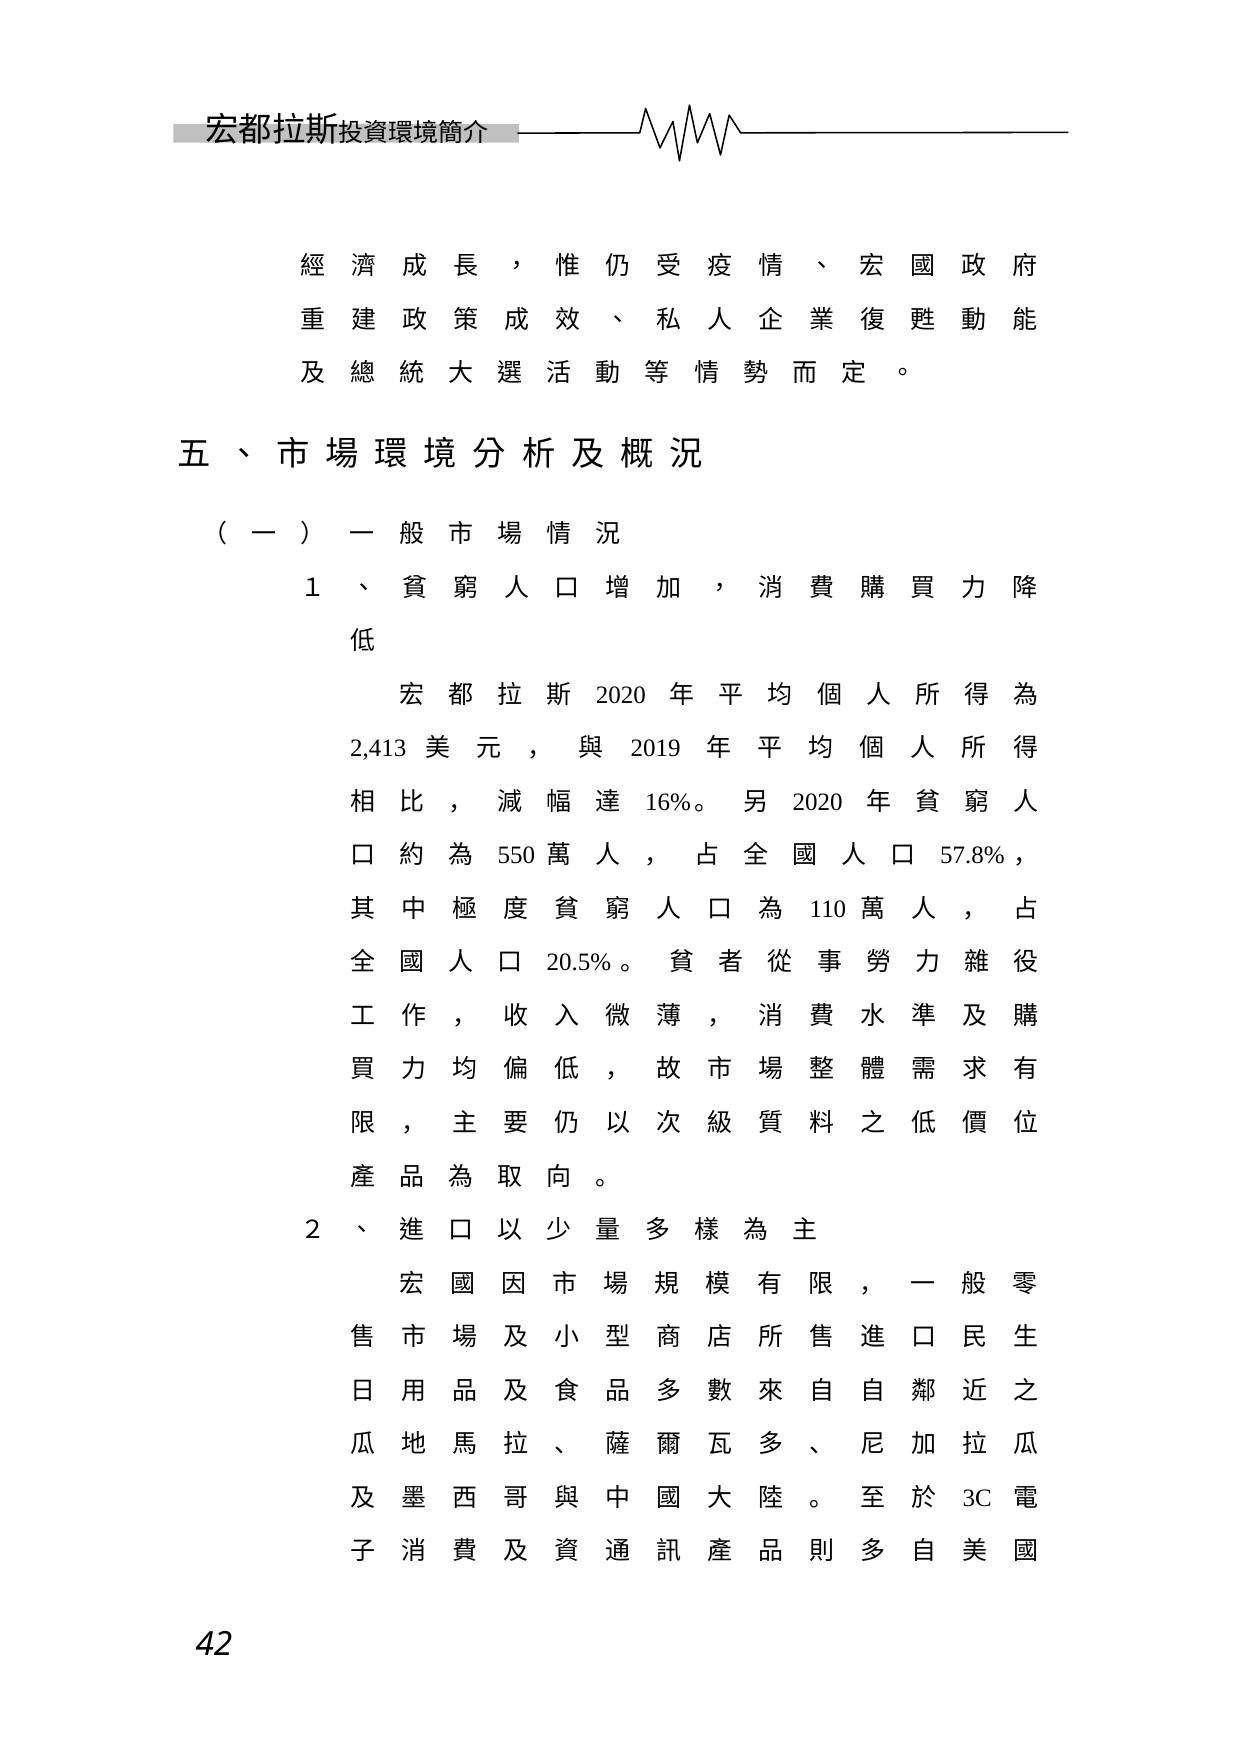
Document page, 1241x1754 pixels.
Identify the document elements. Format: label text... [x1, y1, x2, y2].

text 經濟成長，惟仍受疫情、宏國政府重建政策成效、私人企業復甦動能及總統大選活動等情勢而定。 [276, 237, 1063, 398]
text （一）一般市場情況 [202, 505, 1063, 558]
text 五、市場環境分析及概況 [178, 424, 1063, 478]
text １、貧窮人口增加，消費購買力降低 [276, 558, 1063, 666]
text 宏都拉斯2020年平均個人所得為2,413美元，與2019年平均個人所得相比，減幅達16%。另2020年貧窮人口約為550萬人，占全國人口57.8%，其中極度貧窮人口為110萬人，占全國人口20.5%。貧者從事勞力雜役工作，收入微薄，消費水準及購買力均偏低，故市場整體需求有限，主要仍以次級質料之低價位產品為取向。 [325, 666, 1063, 1201]
text ２、進口以少量多樣為主 [276, 1201, 1063, 1254]
text 宏國因市場規模有限，一般零售市場及小型商店所售進口民生日用品及食品多數來自自鄰近之瓜地馬拉、薩爾瓦多、尼加拉瓜及墨西哥與中國大陸。至於3C電子消費及資通訊產品則多自美國 [325, 1254, 1063, 1576]
